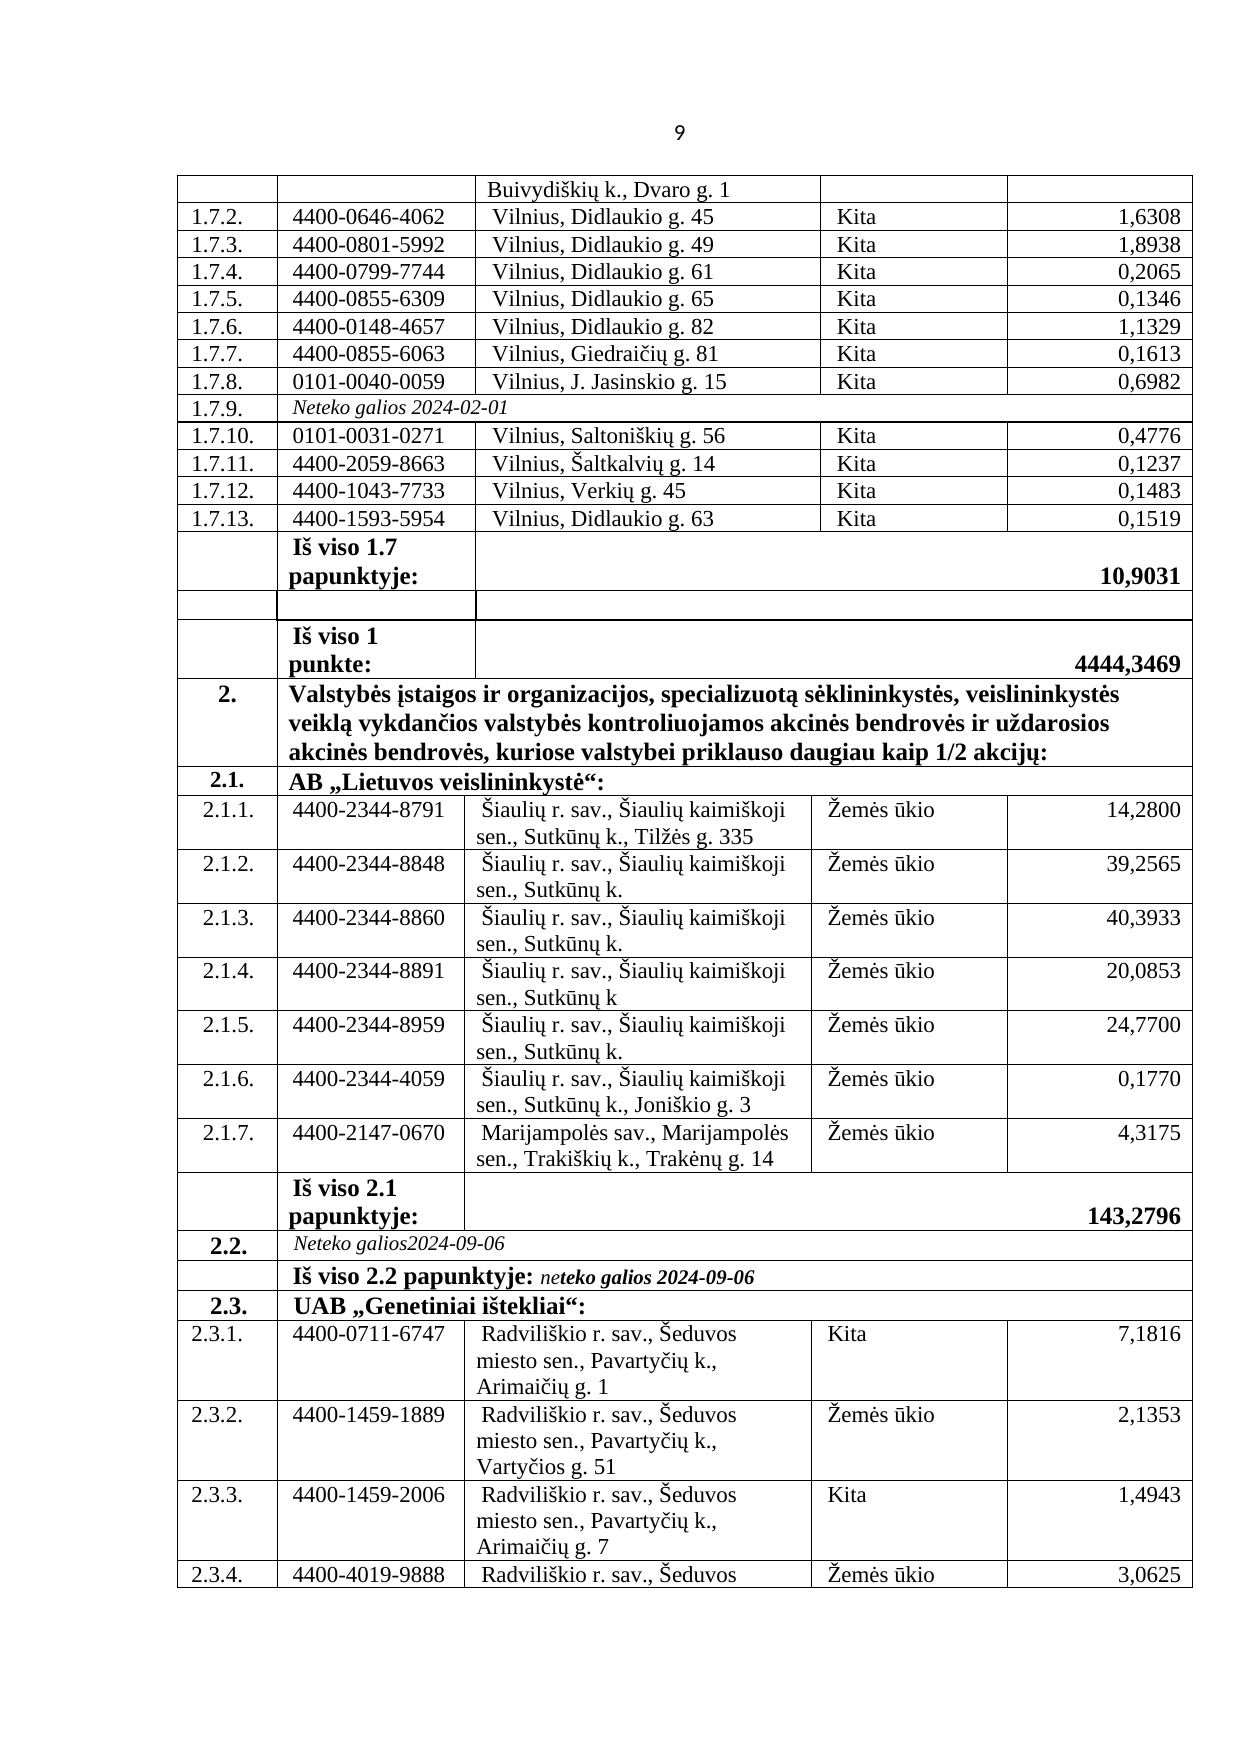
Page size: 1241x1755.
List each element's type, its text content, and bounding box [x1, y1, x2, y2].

table_cell 2.1.1. [178, 796, 277, 849]
table_cell Kita [821, 258, 1007, 284]
table_cell 4400-0799-7744 [278, 258, 475, 284]
table_cell Šiaulių r. sav., Šiaulių kaimiškoji sen., Sutkūnų k. [465, 850, 811, 903]
table_cell Vilnius, Didlaukio g. 61 [476, 258, 820, 284]
table_cell Valstybės įstaigos ir organizacijos, specializuotą sėklininkystės, veislininkystės veiklą vykdančios valstybės kontroliuojamos akcinės bendrovės ir uždarosios akcinės bendrovės, kuriose valstybei priklauso daugiau kaip 1/2 akcijų: [278, 679, 1192, 766]
table_cell 1.7.6. [178, 313, 277, 339]
table_cell [1008, 176, 1192, 202]
table_cell Šiaulių r. sav., Šiaulių kaimiškoji sen., Sutkūnų k., Joniškio g. 3 [465, 1065, 811, 1118]
table_cell 0,1483 [1008, 477, 1192, 504]
table_cell 0,1346 [1008, 286, 1192, 312]
table_cell Buivydiškių k., Dvaro g. 1 [476, 176, 820, 202]
table_cell 1.7.10. [178, 423, 277, 449]
table_cell 1.7.13. [178, 505, 277, 531]
table_cell 2.1. [178, 767, 277, 795]
table_cell Šiaulių r. sav., Šiaulių kaimiškoji sen., Sutkūnų k [465, 958, 811, 1010]
table_cell 3,0625 [1008, 1561, 1192, 1587]
table_cell 24,7700 [1008, 1011, 1192, 1064]
table_cell 1.7.3. [178, 231, 277, 257]
table_cell Neteko galios 2024-02-01 [278, 395, 1192, 421]
table_cell 2.1.7. [178, 1119, 277, 1172]
table_cell Kita [821, 477, 1007, 504]
table_cell Kita [821, 450, 1007, 476]
table_cell [278, 591, 475, 619]
table_cell 4400-1593-5954 [278, 505, 475, 531]
table_cell 0,1237 [1008, 450, 1192, 476]
table_cell 4400-0855-6309 [278, 286, 475, 312]
table_cell Radviliškio r. sav., Šeduvos miesto sen., Pavartyčių k., Vartyčios g. 51 [465, 1401, 811, 1480]
table_cell 4400-2344-4059 [278, 1065, 464, 1118]
table_cell 4400-2344-8891 [278, 958, 464, 1010]
table_cell Kita [812, 1481, 1007, 1560]
table_cell [178, 532, 277, 589]
table_cell Kita [821, 505, 1007, 531]
table_cell Vilnius, Giedraičių g. 81 [476, 340, 820, 367]
table_cell [178, 620, 277, 678]
table_cell 2.3.3. [178, 1481, 277, 1560]
table_cell 2.1.6. [178, 1065, 277, 1118]
table_cell 1,4943 [1008, 1481, 1192, 1560]
table_cell 1.7.2. [178, 203, 277, 230]
table_cell 1.7.11. [178, 450, 277, 476]
table_cell 4400-0711-6747 [278, 1321, 464, 1399]
table_cell 1.7.7. [178, 340, 277, 367]
table_cell [178, 591, 276, 619]
table_cell 0,2065 [1008, 258, 1192, 284]
table_cell Iš viso 2.2 papunktyje: neteko galios 2024-09-06 [278, 1261, 1192, 1290]
table_cell 4,3175 [1008, 1119, 1192, 1172]
table_cell Iš viso 2.1 papunktyje: [278, 1173, 464, 1230]
table_cell 2.2. [178, 1231, 277, 1260]
table_cell 2.1.5. [178, 1011, 277, 1064]
table_cell 4400-0646-4062 [278, 203, 475, 230]
table_cell Neteko galios2024-09-06 [278, 1231, 1192, 1260]
table_cell 1,1329 [1008, 313, 1192, 339]
table_cell AB „Lietuvos veislininkystė“: [278, 767, 1192, 795]
table_cell 2.3.1. [178, 1321, 277, 1399]
table_cell Žemės ūkio [812, 904, 1007, 957]
table_cell Kita [821, 286, 1007, 312]
table_cell 4444,3469 [476, 621, 1192, 678]
table_cell 4400-0855-6063 [278, 340, 475, 367]
table_cell 1.7.9. [178, 395, 277, 421]
table_cell 4400-0148-4657 [278, 313, 475, 339]
table_cell Kita [821, 368, 1007, 394]
table_cell 143,2796 [465, 1173, 1192, 1230]
table_cell Kita [821, 423, 1007, 449]
table_cell 4400-0801-5992 [278, 231, 475, 257]
table_cell Kita [821, 203, 1007, 230]
table_cell Vilnius, Didlaukio g. 65 [476, 286, 820, 312]
table_cell 4400-1043-7733 [278, 477, 475, 504]
table_cell 2. [178, 679, 277, 766]
table_cell 1,6308 [1008, 203, 1192, 230]
table_cell Radviliškio r. sav., Šeduvos miesto sen., Pavartyčių k., Arimaičių g. 1 [465, 1321, 811, 1399]
table_cell Šiaulių r. sav., Šiaulių kaimiškoji sen., Sutkūnų k., Tilžės g. 335 [465, 796, 811, 849]
table_cell Vilnius, Didlaukio g. 45 [476, 203, 820, 230]
table_cell Žemės ūkio [812, 1119, 1007, 1172]
table_cell 1.7.12. [178, 477, 277, 504]
table_cell Žemės ūkio [812, 1561, 1007, 1587]
table_cell 7,1816 [1008, 1321, 1192, 1399]
table_cell Žemės ūkio [812, 958, 1007, 1010]
table_cell Kita [821, 340, 1007, 367]
table_cell Žemės ūkio [812, 850, 1007, 903]
table_cell Žemės ūkio [812, 1065, 1007, 1118]
table_cell 0,1519 [1008, 505, 1192, 531]
table_cell UAB „Genetiniai ištekliai“: [278, 1291, 1192, 1319]
table_cell Žemės ūkio [812, 796, 1007, 849]
table_cell 2.3.4. [178, 1561, 277, 1587]
table_cell 20,0853 [1008, 958, 1192, 1010]
table_cell 4400-2147-0670 [278, 1119, 464, 1172]
table_cell Marijampolės sav., Marijampolės sen., Trakiškių k., Trakėnų g. 14 [465, 1119, 811, 1172]
table_cell Vilnius, Didlaukio g. 63 [476, 505, 820, 531]
table_cell 2.3. [178, 1291, 277, 1319]
table_cell 1,8938 [1008, 231, 1192, 257]
table_cell 4400-2344-8791 [278, 796, 464, 849]
table_cell 40,3933 [1008, 904, 1192, 957]
table_cell 0101-0031-0271 [278, 423, 475, 449]
table_cell 2.3.2. [178, 1401, 277, 1480]
table_cell 2.1.3. [178, 904, 277, 957]
table_cell 4400-2059-8663 [278, 450, 475, 476]
table_cell Radviliškio r. sav., Šeduvos [465, 1561, 811, 1587]
table_cell Žemės ūkio [812, 1011, 1007, 1064]
table_cell 4400-2344-8959 [278, 1011, 464, 1064]
table_cell Kita [821, 231, 1007, 257]
table_cell [477, 591, 1192, 619]
table_cell 10,9031 [476, 532, 1192, 589]
table_cell Kita [812, 1321, 1007, 1399]
table_cell [178, 1173, 277, 1230]
table_cell Vilnius, Šaltkalvių g. 14 [476, 450, 820, 476]
table_cell Iš viso 1 punkte: [278, 621, 475, 678]
table_cell Šiaulių r. sav., Šiaulių kaimiškoji sen., Sutkūnų k. [465, 904, 811, 957]
table_cell 0,1613 [1008, 340, 1192, 367]
table_cell 2.1.4. [178, 958, 277, 1010]
table_cell Vilnius, Verkių g. 45 [476, 477, 820, 504]
table_cell Vilnius, Didlaukio g. 49 [476, 231, 820, 257]
table_cell 39,2565 [1008, 850, 1192, 903]
table_cell 4400-4019-9888 [278, 1561, 464, 1587]
table_cell Vilnius, J. Jasinskio g. 15 [476, 368, 820, 394]
table_cell Iš viso 1.7 papunktyje: [278, 532, 475, 589]
table_cell 0,6982 [1008, 368, 1192, 394]
table_cell Žemės ūkio [812, 1401, 1007, 1480]
table_cell 0,1770 [1008, 1065, 1192, 1118]
table_cell [178, 1261, 277, 1290]
table_cell 4400-2344-8860 [278, 904, 464, 957]
table_cell 1.7.4. [178, 258, 277, 284]
table_cell [178, 176, 277, 202]
table_cell 14,2800 [1008, 796, 1192, 849]
table_cell 1.7.8. [178, 368, 277, 394]
table_cell 4400-1459-1889 [278, 1401, 464, 1480]
table_cell 0101-0040-0059 [278, 368, 475, 394]
table_cell 2.1.2. [178, 850, 277, 903]
table_cell 1.7.5. [178, 286, 277, 312]
table_cell 2,1353 [1008, 1401, 1192, 1480]
table_cell 4400-2344-8848 [278, 850, 464, 903]
table_cell 0,4776 [1008, 423, 1192, 449]
table_cell [821, 176, 1007, 202]
table_cell Šiaulių r. sav., Šiaulių kaimiškoji sen., Sutkūnų k. [465, 1011, 811, 1064]
table_cell [278, 176, 475, 202]
table_cell Radviliškio r. sav., Šeduvos miesto sen., Pavartyčių k., Arimaičių g. 7 [465, 1481, 811, 1560]
table_cell Kita [821, 313, 1007, 339]
table_cell Vilnius, Saltoniškių g. 56 [476, 423, 820, 449]
table_cell Vilnius, Didlaukio g. 82 [476, 313, 820, 339]
table_cell 4400-1459-2006 [278, 1481, 464, 1560]
